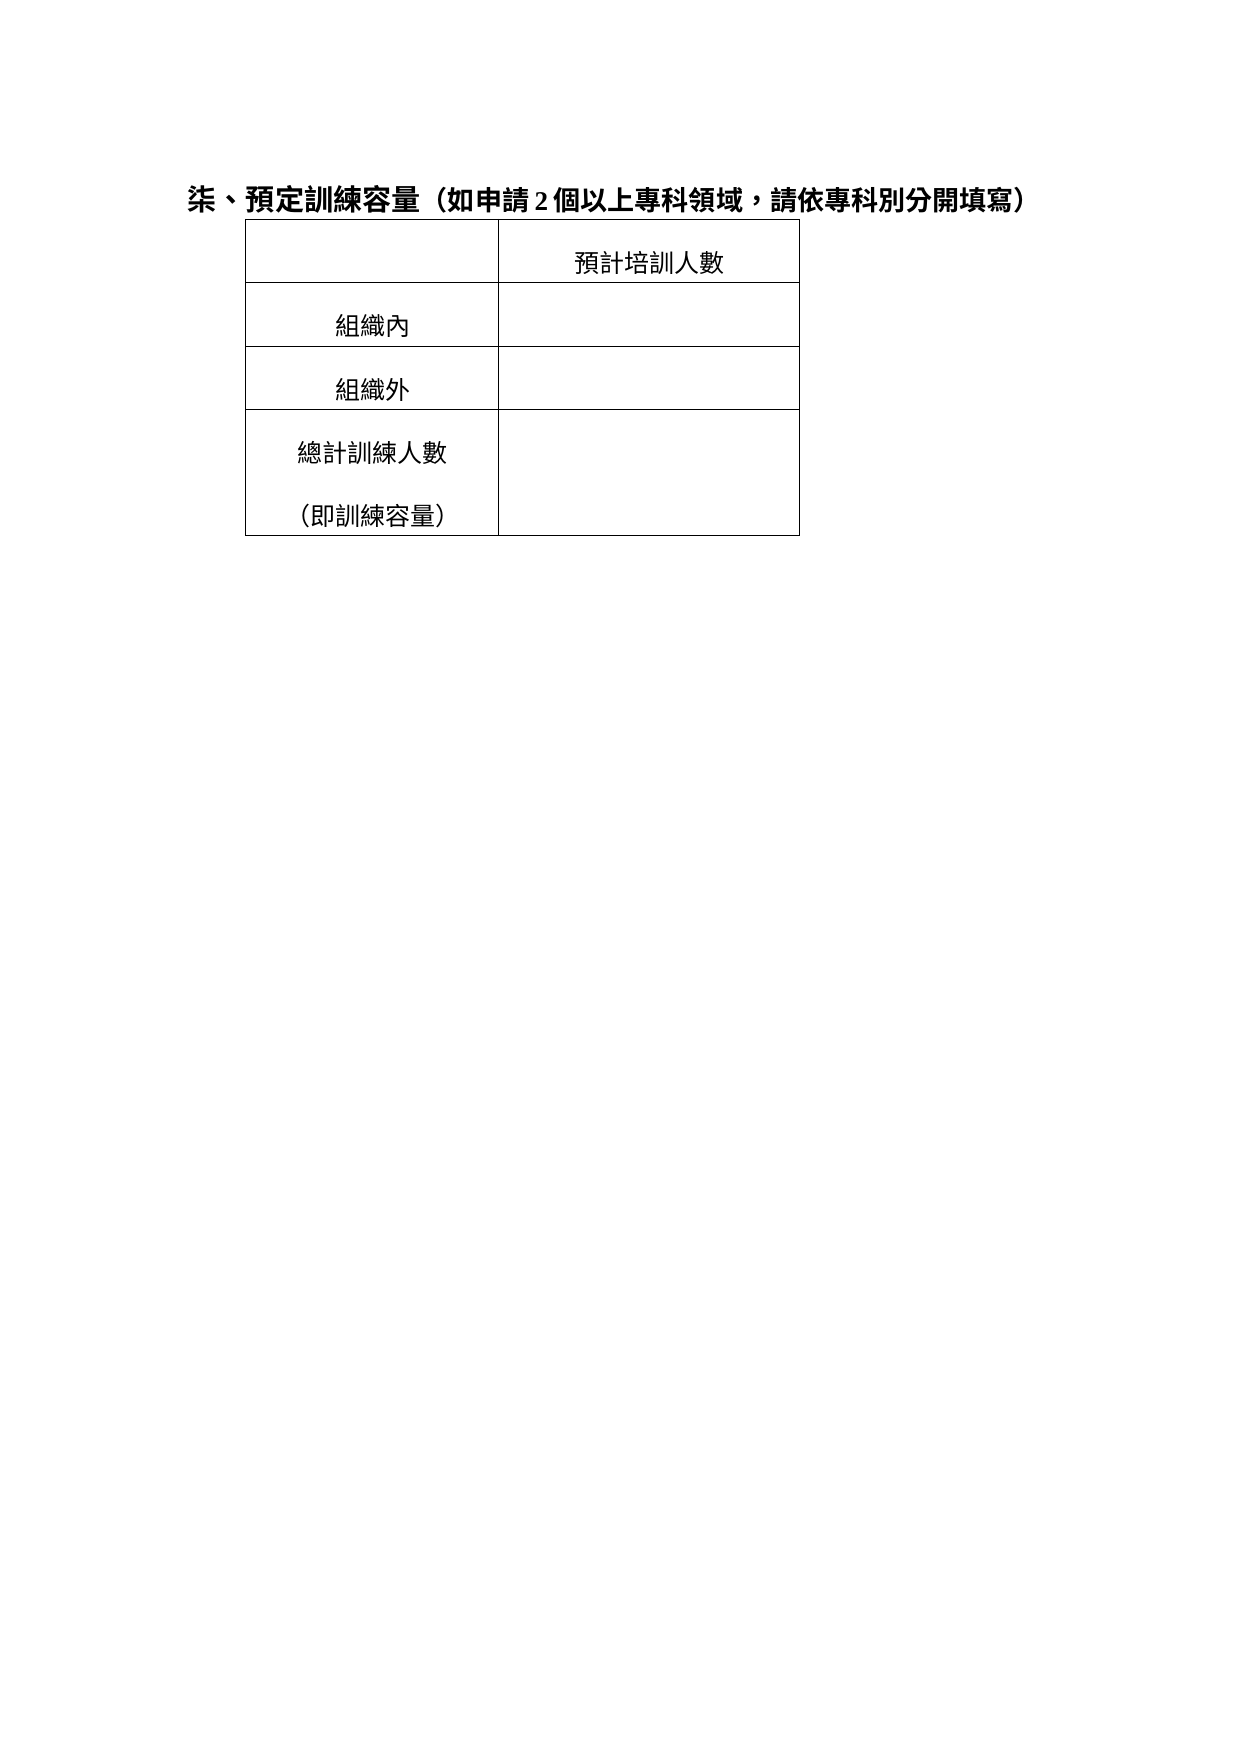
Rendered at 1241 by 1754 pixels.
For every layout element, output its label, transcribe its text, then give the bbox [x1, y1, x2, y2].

table_cell [499, 347, 799, 409]
table_cell [499, 410, 799, 535]
table_cell [499, 283, 799, 346]
table_cell 組織外 [246, 347, 498, 409]
table_cell 總計訓練人數 （即訓練容量） [246, 410, 498, 535]
text 柒、預定訓練容量（如申請2個以上專科領域，請依專科別分開填寫） [187, 156, 1053, 219]
table_header [246, 220, 498, 282]
table_header 預計培訓人數 [499, 220, 799, 282]
table_cell 組織內 [246, 283, 498, 346]
